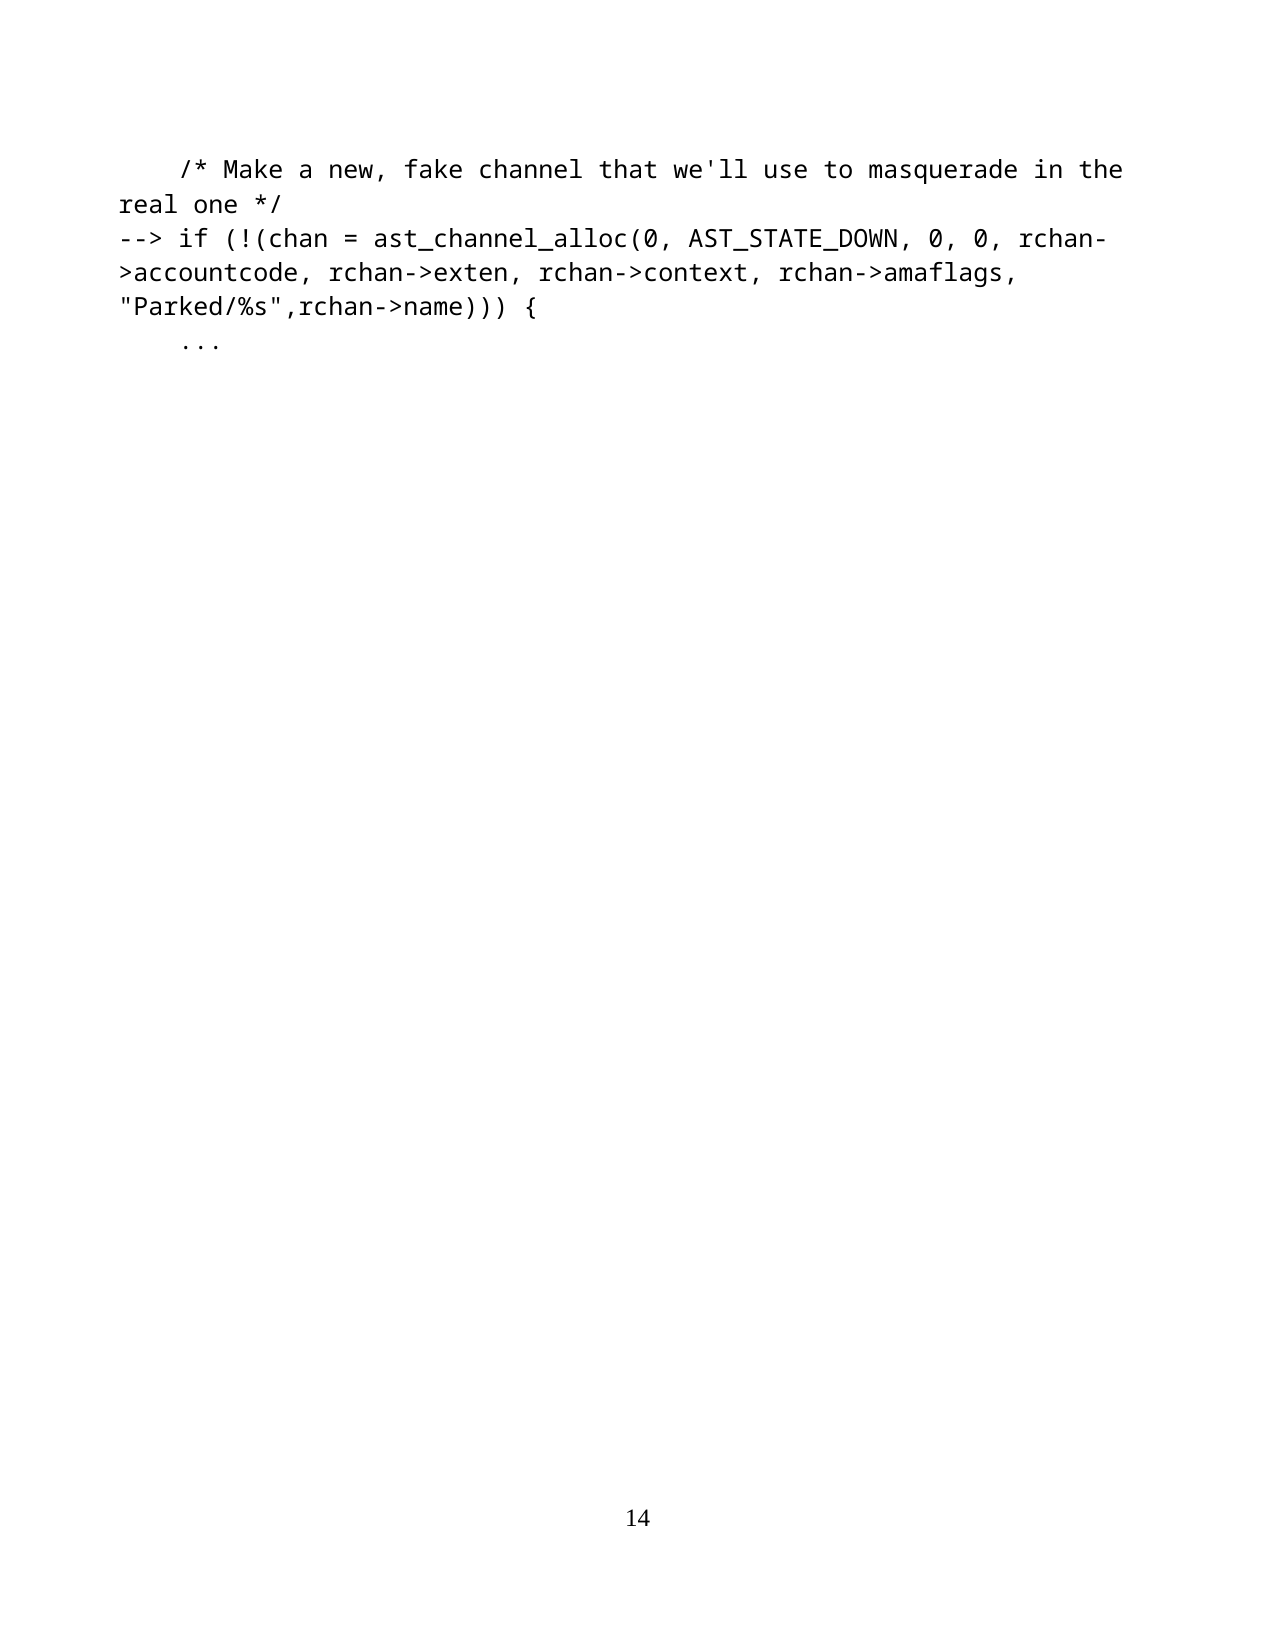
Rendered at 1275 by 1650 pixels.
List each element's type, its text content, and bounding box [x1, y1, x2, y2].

text /* Make a new, fake channel that we'll use to masquerade in the real one */ [118, 152, 1157, 220]
text ... [118, 322, 1157, 357]
text --> if (!(chan = ast_channel_alloc(0, AST_STATE_DOWN, 0, 0, rchan->accountcode, rchan->exten, rchan->context, rchan->amaflags, "Parked/%s",rchan->name))) { [118, 220, 1157, 322]
